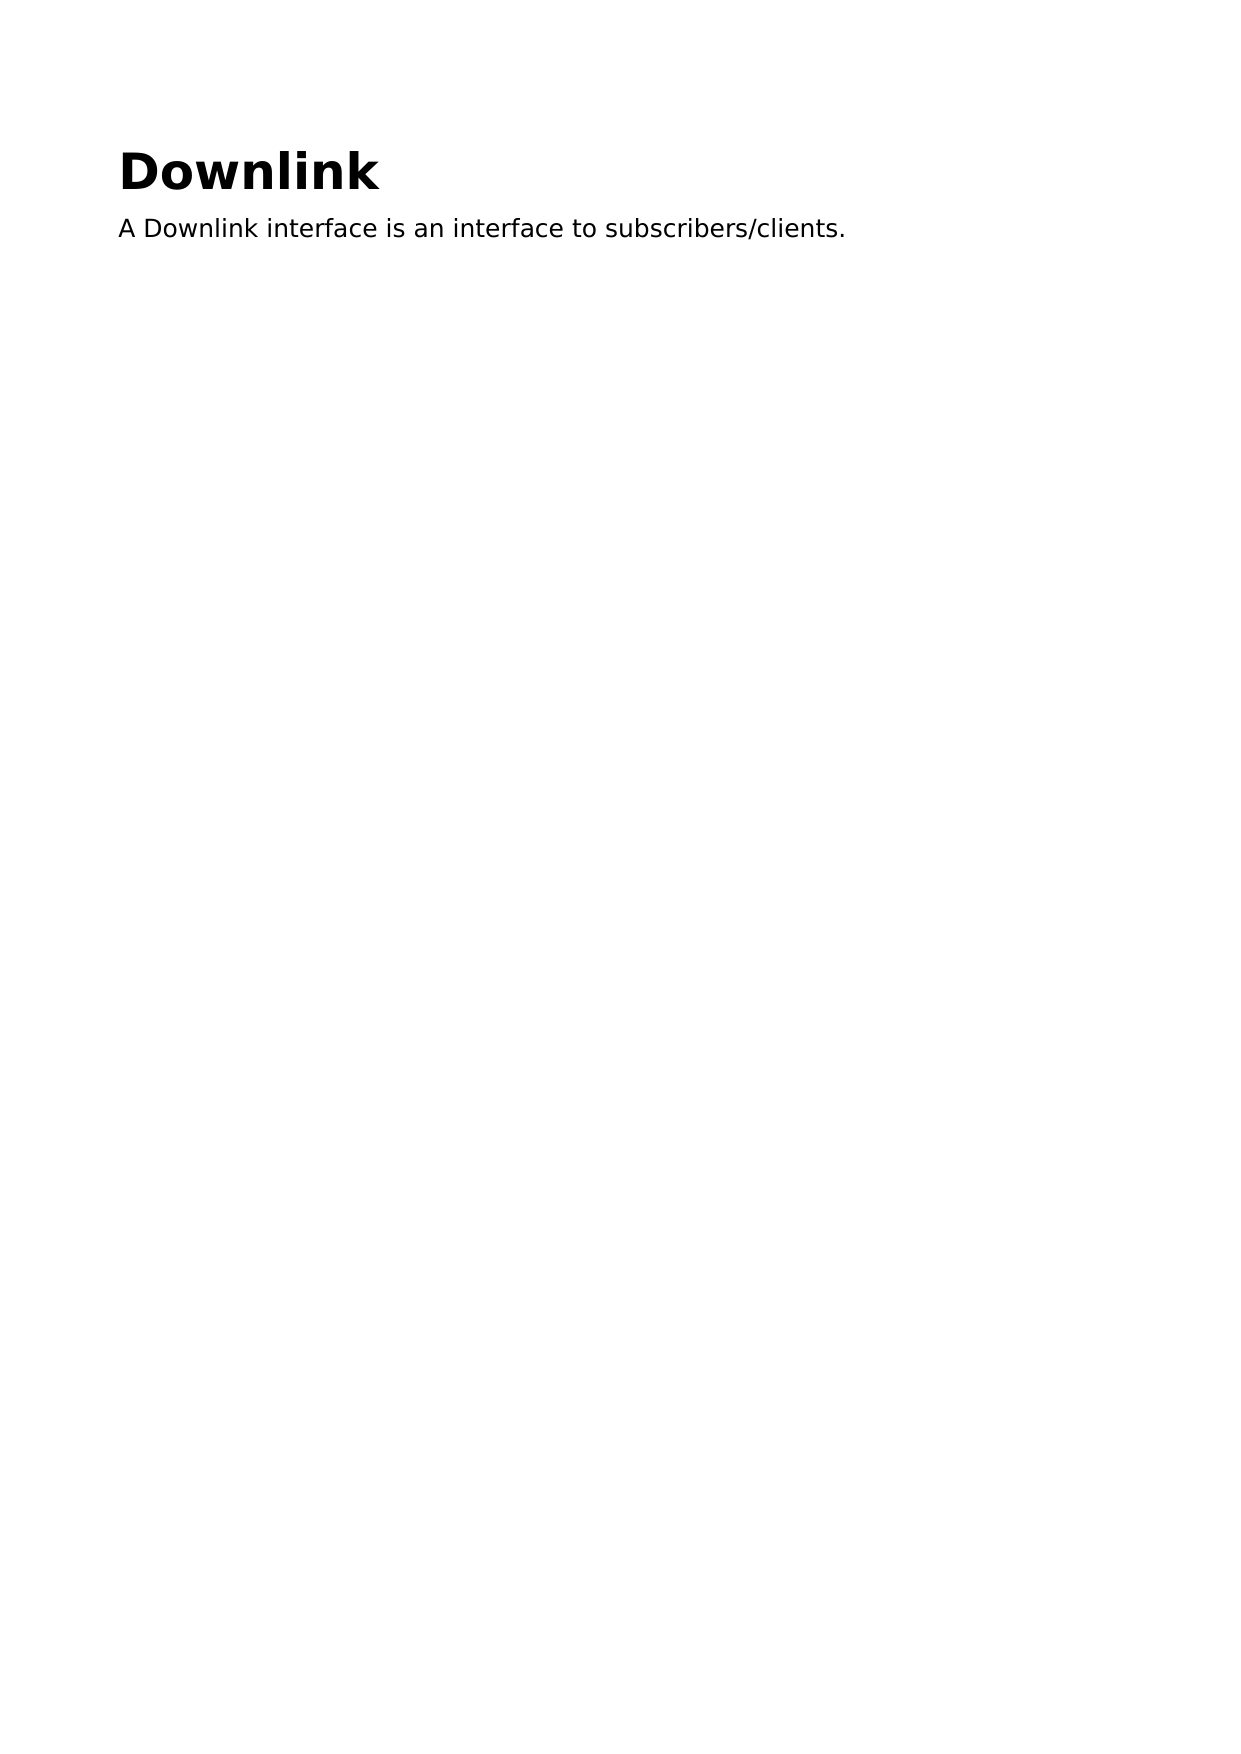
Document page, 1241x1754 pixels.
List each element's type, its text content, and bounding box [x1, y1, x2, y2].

subtitle Downlink [118, 143, 1122, 201]
text A Downlink interface is an interface to subscribers/clients. [118, 214, 1122, 243]
